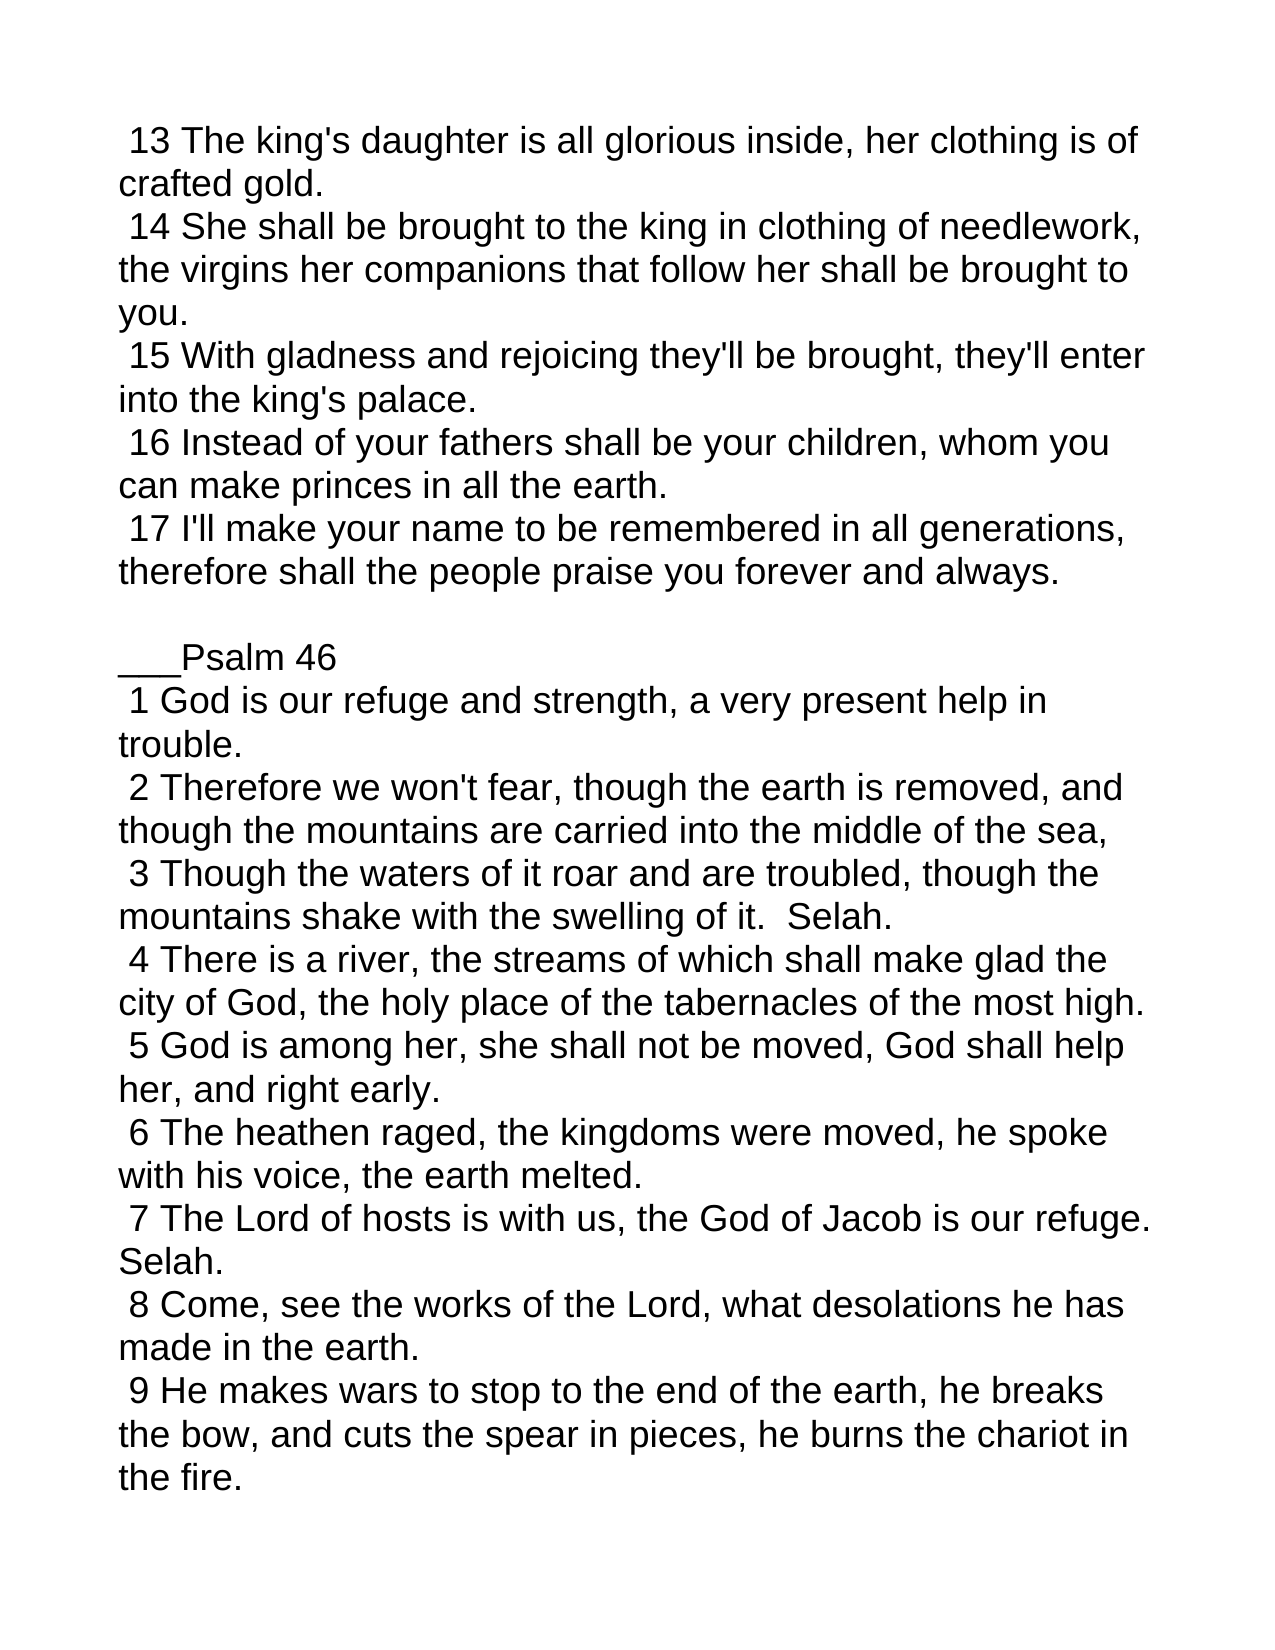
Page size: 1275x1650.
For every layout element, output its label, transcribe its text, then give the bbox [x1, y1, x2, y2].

text 7 The Lord of hosts is with us, the God of Jacob is our refuge. Selah. [118, 1196, 1157, 1282]
text 6 The heathen raged, the kingdoms were moved, he spoke with his voice, the earth melted. [118, 1110, 1157, 1196]
text 15 With gladness and rejoicing they'll be brought, they'll enter into the king's palace. [118, 334, 1157, 420]
text 8 Come, see the works of the Lord, what desolations he has made in the earth. [118, 1282, 1157, 1369]
text 1 God is our refuge and strength, a very present help in trouble. [118, 679, 1157, 765]
text 14 She shall be brought to the king in clothing of needlework, the virgins her companions that follow her shall be brought to you. [118, 204, 1157, 334]
text 5 God is among her, she shall not be moved, God shall help her, and right early. [118, 1024, 1157, 1110]
text 13 The king's daughter is all glorious inside, her clothing is of crafted gold. [118, 118, 1157, 204]
text 3 Though the waters of it roar and are troubled, though the mountains shake with the swelling of it. Selah. [118, 851, 1157, 937]
text 4 There is a river, the streams of which shall make glad the city of God, the holy place of the tabernacles of the most high. [118, 937, 1157, 1024]
text 2 Therefore we won't fear, though the earth is removed, and though the mountains are carried into the middle of the sea, [118, 765, 1157, 851]
text 9 He makes wars to stop to the end of the earth, he breaks the bow, and cuts the spear in pieces, he burns the chariot in the fire. [118, 1369, 1157, 1498]
text 17 I'll make your name to be remembered in all generations, therefore shall the people praise you forever and always. [118, 506, 1157, 592]
text 16 Instead of your fathers shall be your children, whom you can make princes in all the earth. [118, 420, 1157, 506]
text ___Psalm 46 [118, 636, 1157, 679]
